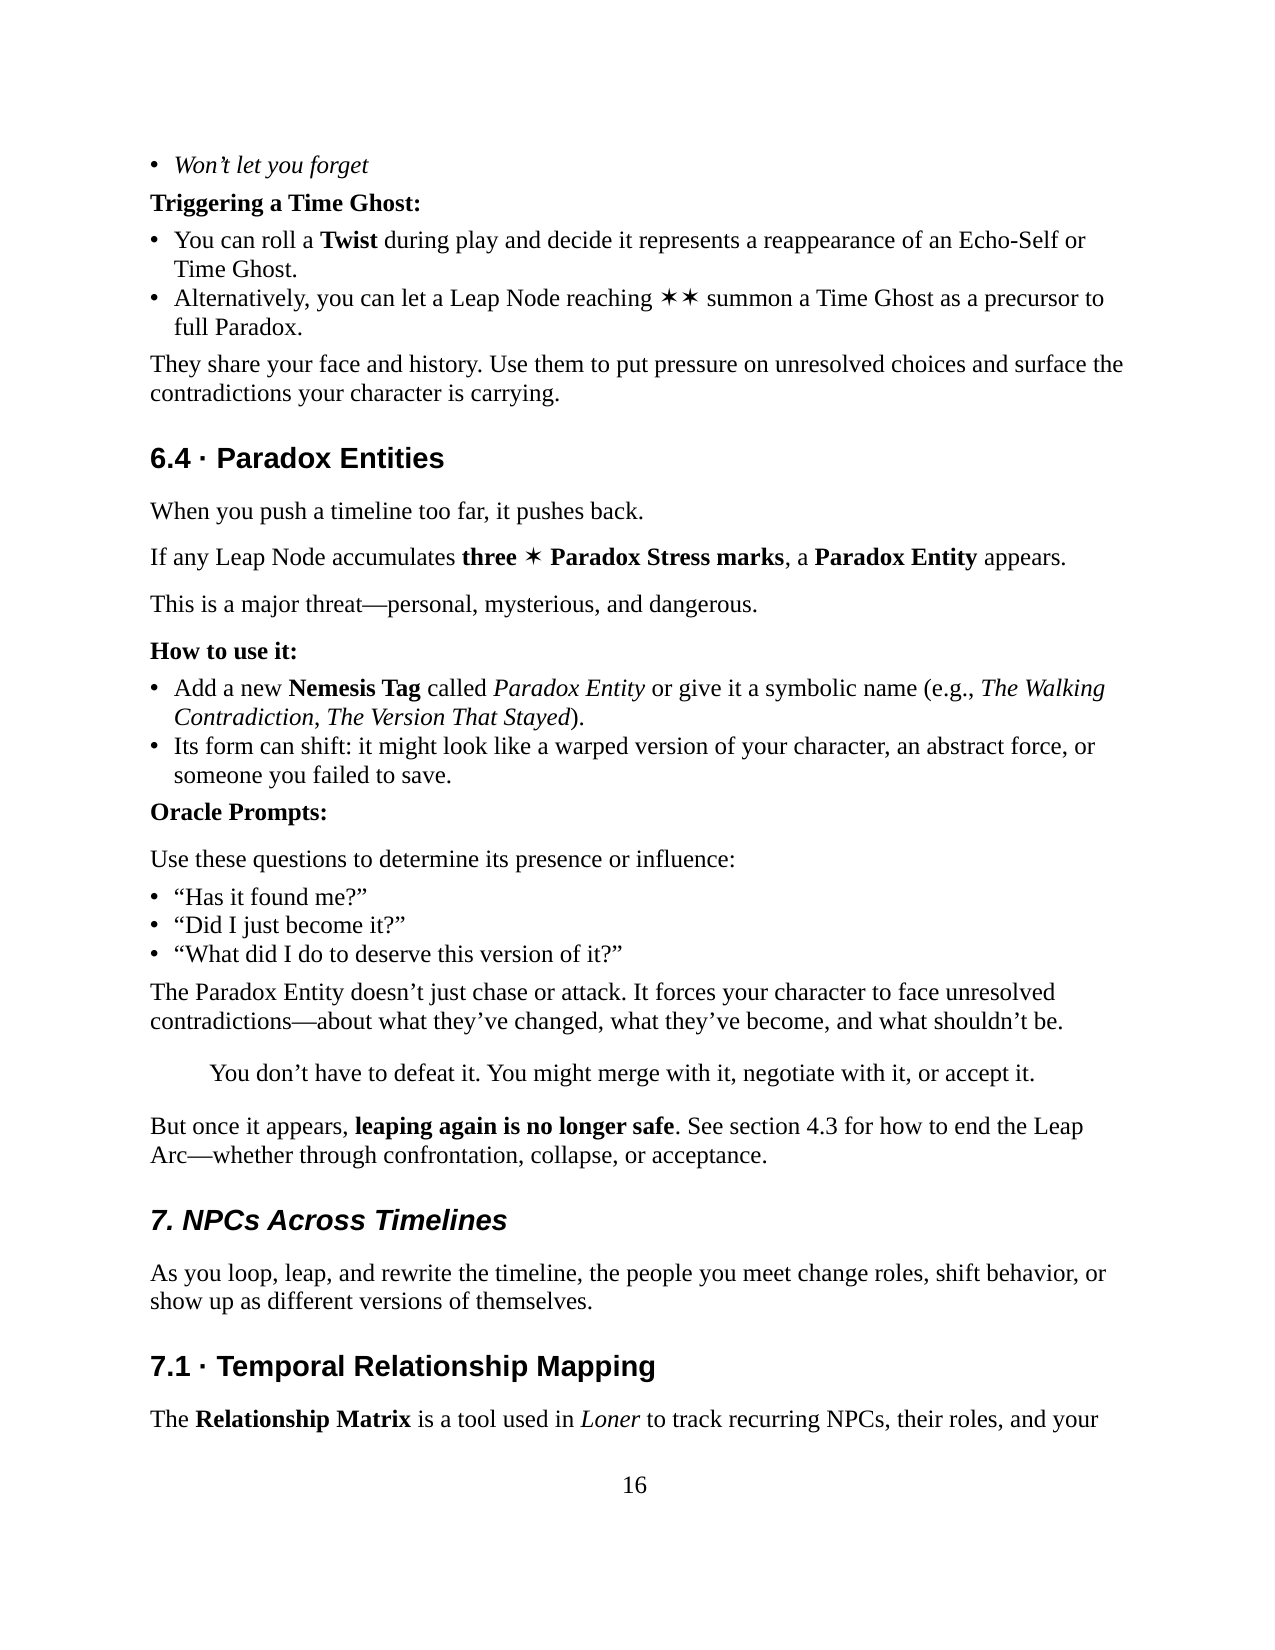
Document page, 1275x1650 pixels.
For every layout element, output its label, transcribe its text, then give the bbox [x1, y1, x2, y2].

list Its form can shift: it might look like a warped version of your character, an abstract force, or someone you failed to save. [150, 731, 1125, 788]
text Triggering a Time Ghost: [150, 188, 1125, 216]
text Use these questions to determine its presence or influence: [150, 844, 1125, 873]
list Won’t let you forget [150, 150, 1125, 179]
text You don’t have to defeat it. You might merge with it, negotiate with it, or accept it. [209, 1058, 1066, 1087]
list “Did I just become it?” [150, 911, 1125, 939]
text But once it appears, leaping again is no longer safe. See section 4.3 for how to end the Leap Arc—whether through confrontation, collapse, or acceptance. [150, 1111, 1125, 1169]
subtitle 7.1 · Temporal Relationship Mapping [150, 1349, 1125, 1383]
list Alternatively, you can let a Leap Node reaching ✶✶ summon a Time Ghost as a precursor to full Paradox. [150, 283, 1125, 340]
list Add a new Nemesis Tag called Paradox Entity or give it a symbolic name (e.g., The Walking Contradiction, The Version That Stayed). [150, 673, 1125, 731]
text The Relationship Matrix is a tool used in Loner to track recurring NPCs, their roles, and your [150, 1404, 1125, 1433]
text Oracle Prompts: [150, 797, 1125, 826]
subtitle 6.4 · Paradox Entities [150, 441, 1125, 474]
text How to use it: [150, 636, 1125, 664]
list “What did I do to deserve this version of it?” [150, 939, 1125, 968]
list You can roll a Twist during play and decide it represents a reappearance of an Echo-Self or Time Ghost. [150, 225, 1125, 283]
text The Paradox Entity doesn’t just chase or attack. It forces your character to face unresolved contradictions—about what they’ve changed, what they’ve become, and what shouldn’t be. [150, 977, 1125, 1034]
text This is a major threat—personal, mysterious, and dangerous. [150, 589, 1125, 618]
text They share your face and history. Use them to put pressure on unresolved choices and surface the contradictions your character is carrying. [150, 349, 1125, 407]
subtitle 7. NPCs Across Timelines [150, 1203, 1125, 1236]
text As you loop, leap, and rewrite the timeline, the people you meet change roles, shift behavior, or show up as different versions of themselves. [150, 1258, 1125, 1315]
text If any Leap Node accumulates three ✶ Paradox Stress marks, a Paradox Entity appears. [150, 542, 1125, 571]
list “Has it found me?” [150, 882, 1125, 911]
text When you push a timeline too far, it pushes back. [150, 496, 1125, 524]
